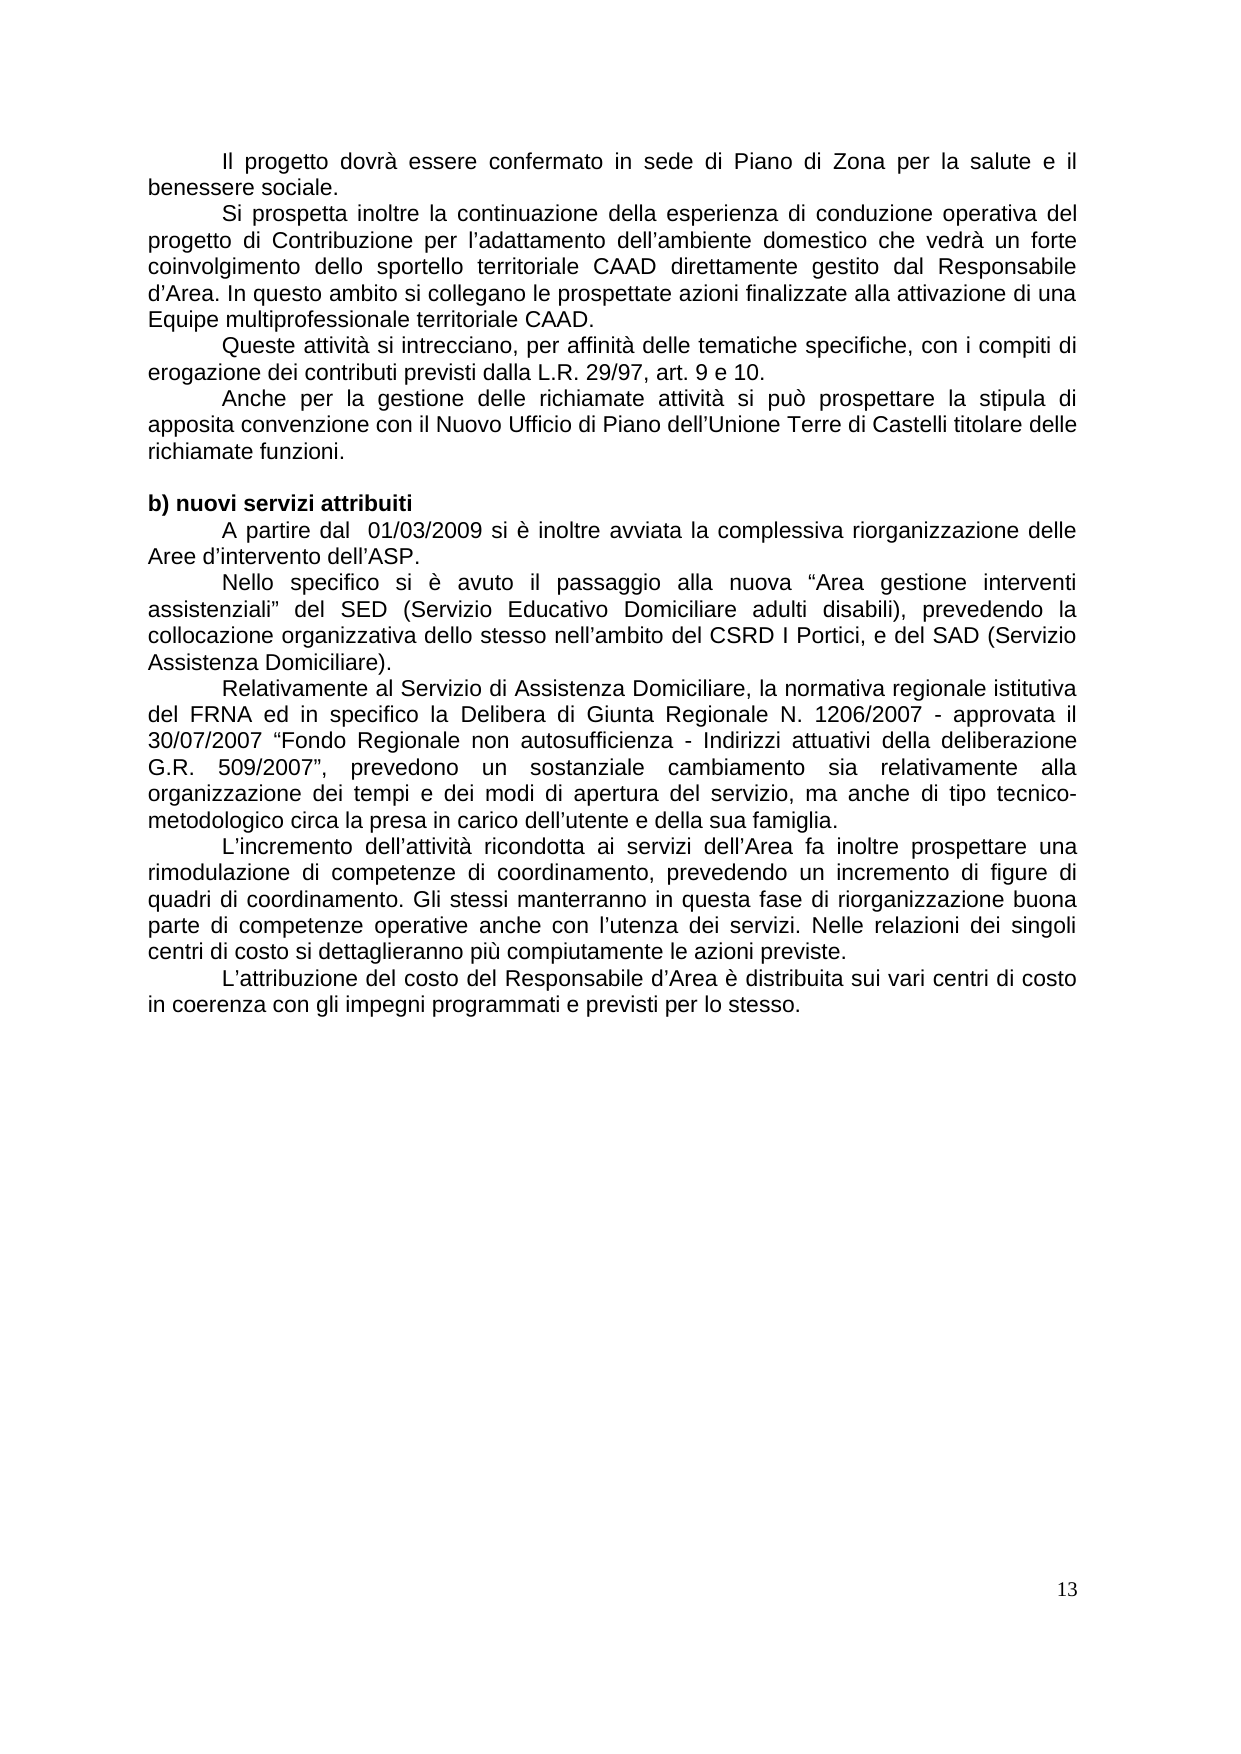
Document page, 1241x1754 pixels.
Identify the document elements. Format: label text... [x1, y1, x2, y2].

text Queste attività si intrecciano, per affinità delle tematiche specifiche, con i compiti di erogazione dei contributi previsti dalla L.R. 29/97, art. 9 e 10. [148, 332, 1078, 385]
text Anche per la gestione delle richiamate attività si può prospettare la stipula di apposita convenzione con il Nuovo Ufficio di Piano dell’Unione Terre di Castelli titolare delle richiamate funzioni. [148, 385, 1078, 464]
text Il progetto dovrà essere confermato in sede di Piano di Zona per la salute e il benessere sociale. [148, 148, 1078, 200]
text b) nuovi servizi attribuiti [148, 490, 1078, 517]
text A partire dal 01/03/2009 si è inoltre avviata la complessiva riorganizzazione delle Aree d’intervento dell’ASP. [148, 517, 1078, 569]
text L’attribuzione del costo del Responsabile d’Area è distribuita sui vari centri di costo in coerenza con gli impegni programmati e previsti per lo stesso. [148, 965, 1078, 1017]
text L’incremento dell’attività ricondotta ai servizi dell’Area fa inoltre prospettare una rimodulazione di competenze di coordinamento, prevedendo un incremento di figure di quadri di coordinamento. Gli stessi manterranno in questa fase di riorganizzazione buona parte di competenze operative anche con l’utenza dei servizi. Nelle relazioni dei singoli centri di costo si dettaglieranno più compiutamente le azioni previste. [148, 833, 1078, 965]
text Relativamente al Servizio di Assistenza Domiciliare, la normativa regionale istitutiva del FRNA ed in specifico la Delibera di Giunta Regionale N. 1206/2007 - approvata il 30/07/2007 “Fondo Regionale non autosufficienza - Indirizzi attuativi della deliberazione G.R. 509/2007”, prevedono un sostanziale cambiamento sia relativamente alla organizzazione dei tempi e dei modi di apertura del servizio, ma anche di tipo tecnico-metodologico circa la presa in carico dell’utente e della sua famiglia. [148, 675, 1078, 833]
text Nello specifico si è avuto il passaggio alla nuova “Area gestione interventi assistenziali” del SED (Servizio Educativo Domiciliare adulti disabili), prevedendo la collocazione organizzativa dello stesso nell’ambito del CSRD I Portici, e del SAD (Servizio Assistenza Domiciliare). [148, 569, 1078, 675]
text Si prospetta inoltre la continuazione della esperienza di conduzione operativa del progetto di Contribuzione per l’adattamento dell’ambiente domestico che vedrà un forte coinvolgimento dello sportello territoriale CAAD direttamente gestito dal Responsabile d’Area. In questo ambito si collegano le prospettate azioni finalizzate alla attivazione di una Equipe multiprofessionale territoriale CAAD. [148, 200, 1078, 332]
